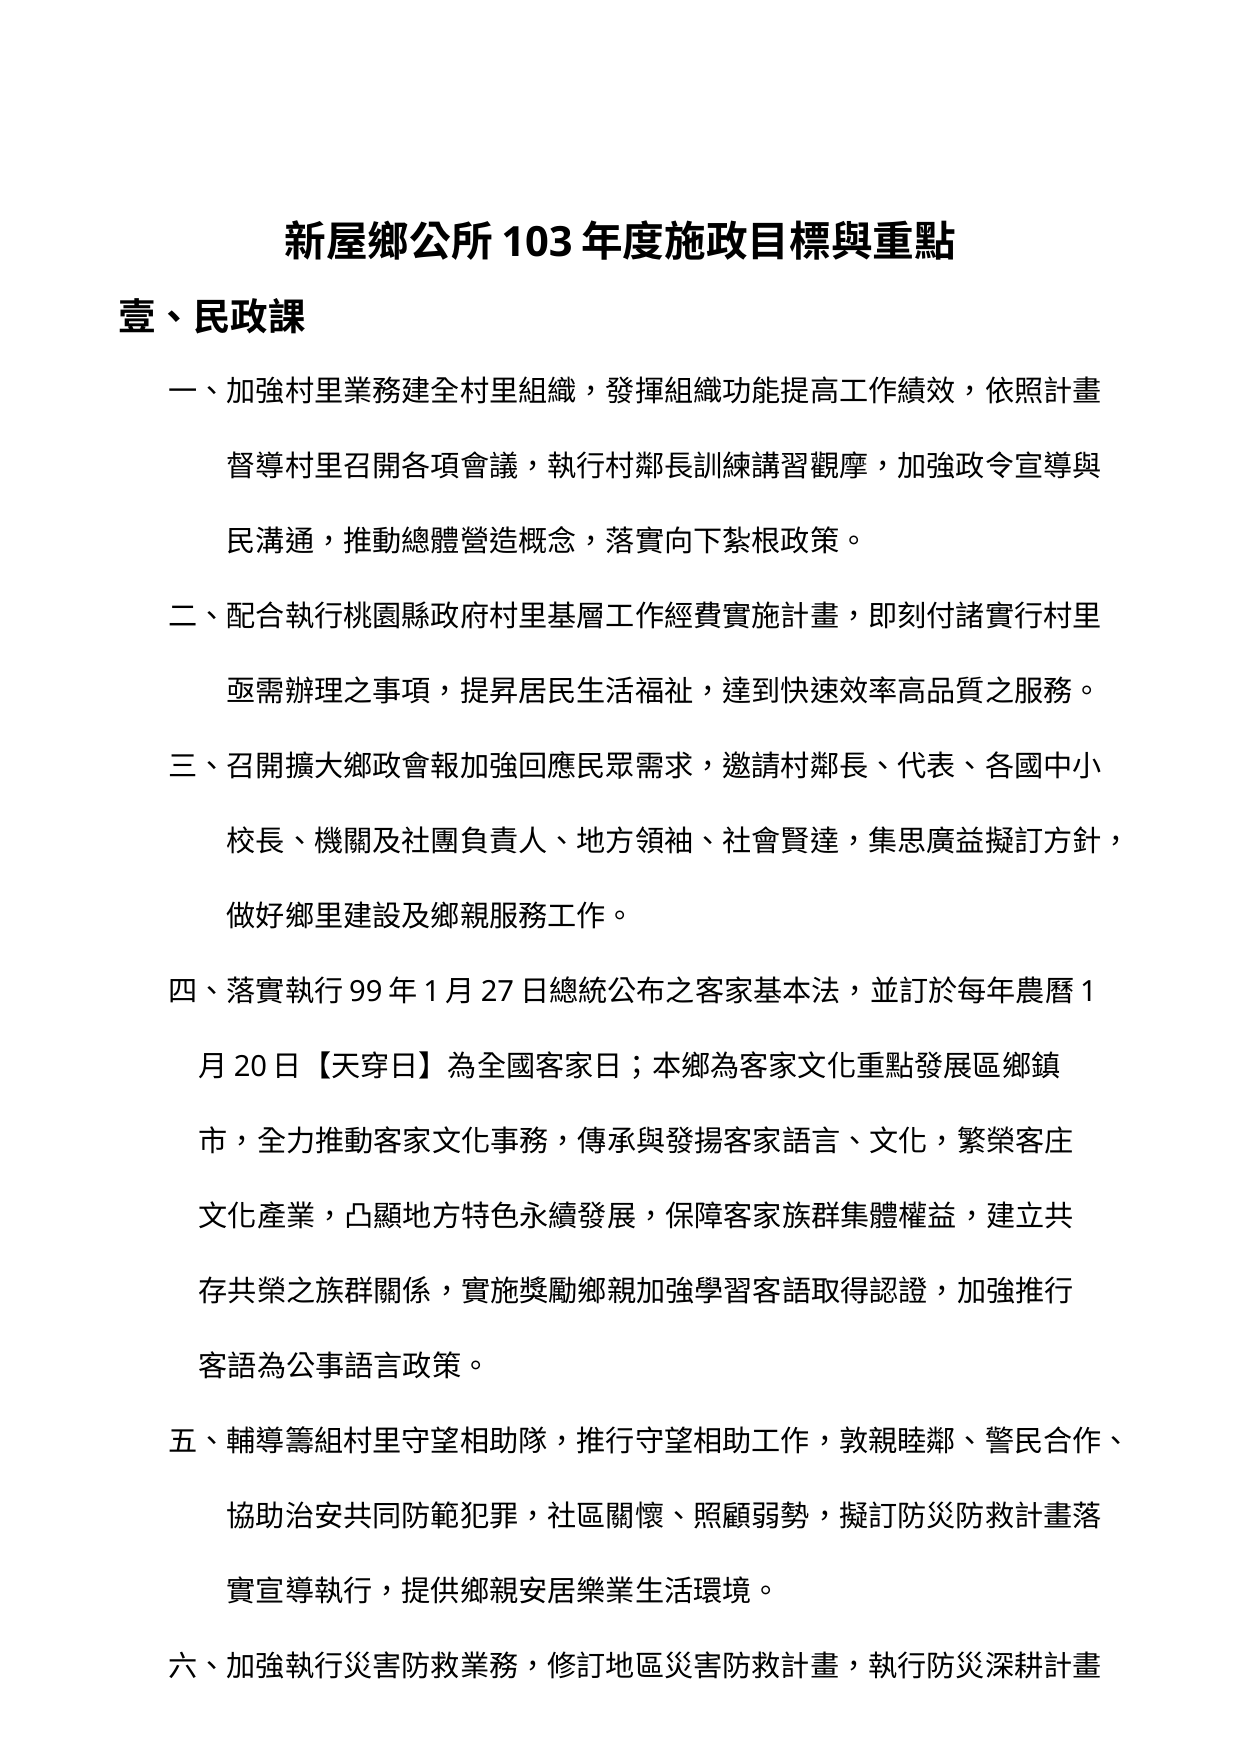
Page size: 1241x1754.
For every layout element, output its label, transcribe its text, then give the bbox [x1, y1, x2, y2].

text 文化產業，凸顯地方特色永續發展，保障客家族群集體權益，建立共 [168, 1176, 1122, 1251]
text 客語為公事語言政策。 [168, 1326, 1122, 1401]
text 新屋鄉公所103年度施政目標與重點 [118, 201, 1122, 276]
text 壹、民政課 [118, 276, 1122, 351]
text 六、加強執行災害防救業務，修訂地區災害防救計畫，執行防災深耕計畫及輔導防災社區倍增計畫，辦理防颱、海嘯、防震及避難演練等工作，落實災害預防，減災於無形，確保人民生命財產之安全。 [168, 1626, 1122, 1701]
text 四、落實執行99年1月27日總統公布之客家基本法，並訂於每年農曆1 [168, 951, 1122, 1026]
text 一、加強村里業務建全村里組織，發揮組織功能提高工作績效，依照計畫督導村里召開各項會議，執行村鄰長訓練講習觀摩，加強政令宣導與民溝通，推動總體營造概念，落實向下紮根政策。 [168, 351, 1122, 576]
text 存共榮之族群關係，實施獎勵鄉親加強學習客語取得認證，加強推行 [168, 1251, 1122, 1326]
text 五、輔導籌組村里守望相助隊，推行守望相助工作，敦親睦鄰、警民合作、協助治安共同防範犯罪，社區關懷、照顧弱勢，擬訂防災防救計畫落實宣導執行，提供鄉親安居樂業生活環境。 [168, 1401, 1122, 1626]
text 三、召開擴大鄉政會報加強回應民眾需求，邀請村鄰長、代表、各國中小校長、機關及社團負責人、地方領袖、社會賢達，集思廣益擬訂方針，做好鄉里建設及鄉親服務工作。 [168, 726, 1122, 951]
text 月20日【天穿日】為全國客家日；本鄉為客家文化重點發展區鄉鎮 [168, 1026, 1122, 1101]
text 二、配合執行桃園縣政府村里基層工作經費實施計畫，即刻付諸實行村里亟需辦理之事項，提昇居民生活福祉，達到快速效率高品質之服務。 [168, 576, 1122, 726]
text 市，全力推動客家文化事務，傳承與發揚客家語言、文化，繁榮客庄 [168, 1101, 1122, 1176]
